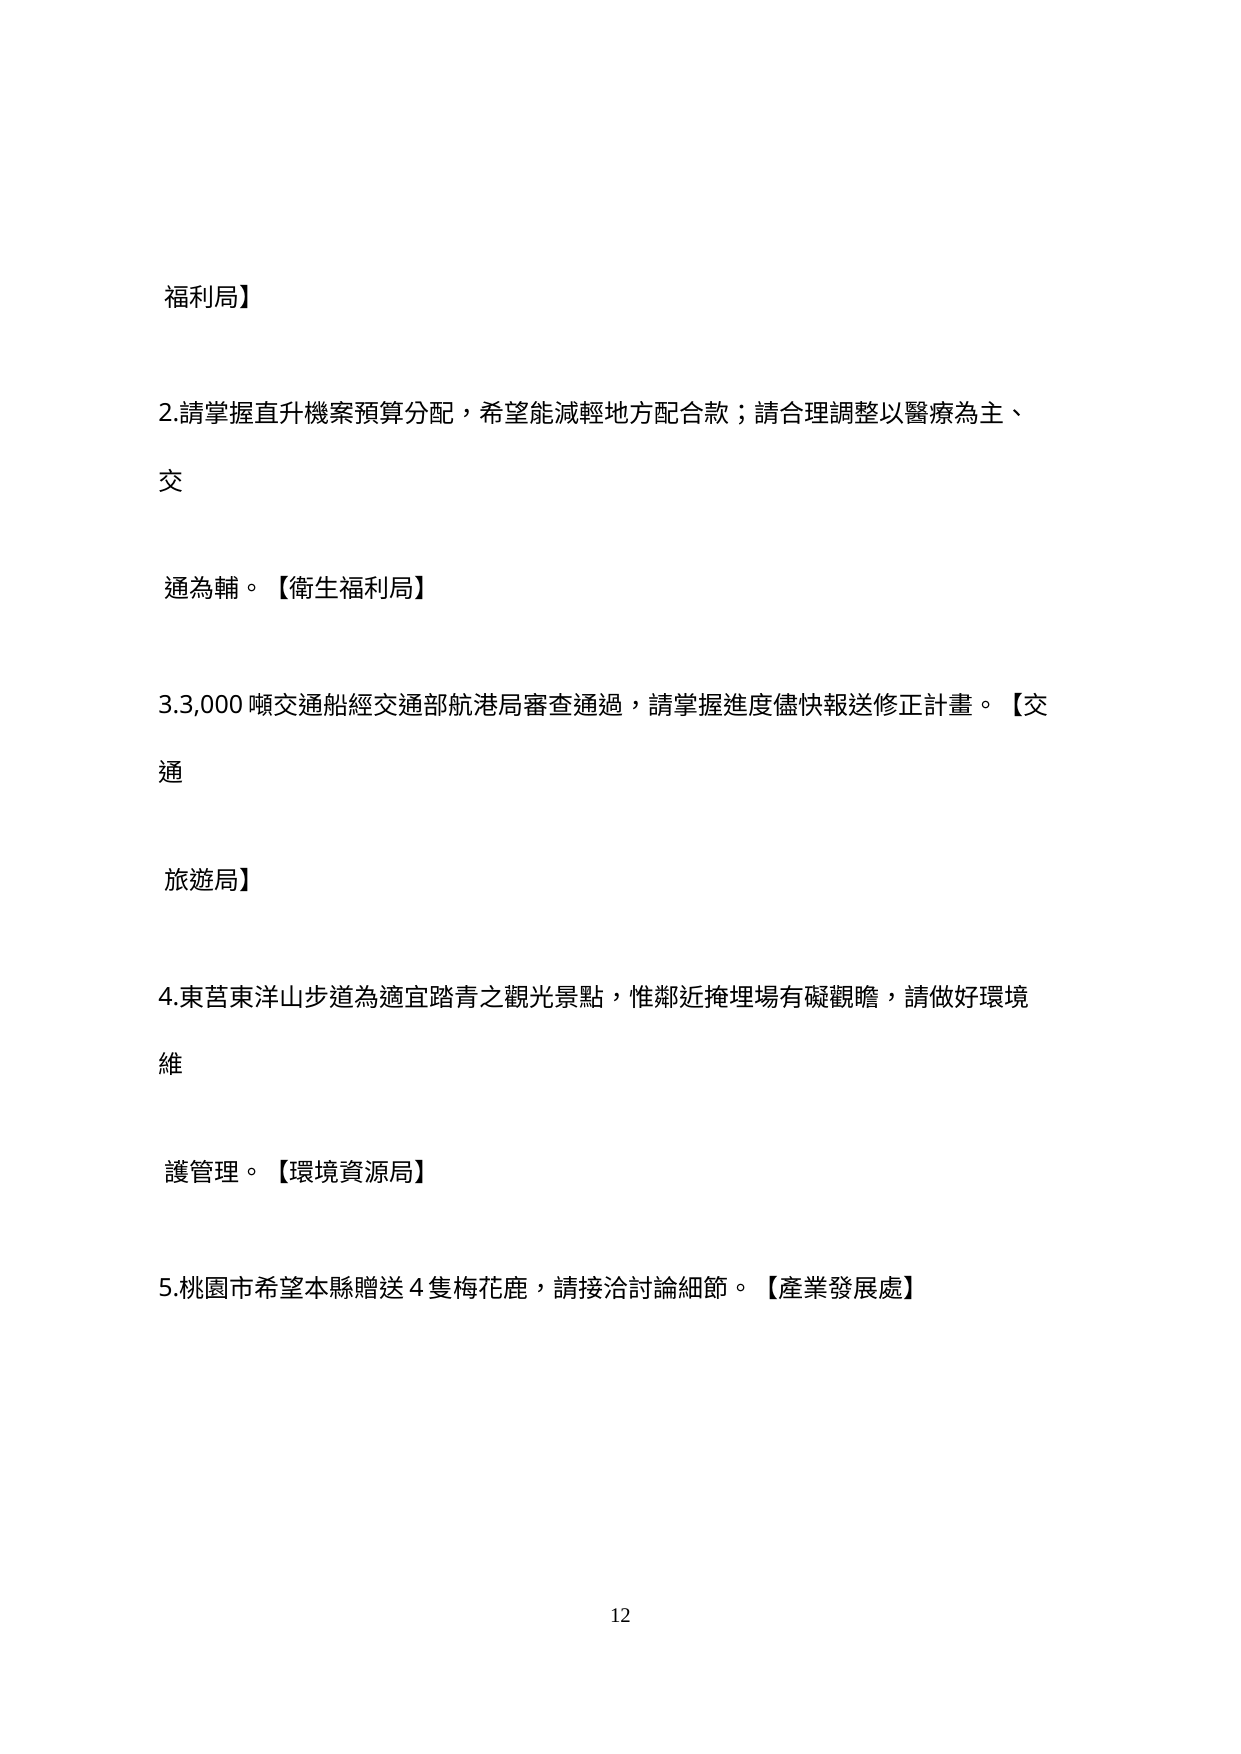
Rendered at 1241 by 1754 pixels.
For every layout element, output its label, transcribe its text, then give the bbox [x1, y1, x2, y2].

text 護管理。【環境資源局】 [158, 1131, 1053, 1189]
text 3.3,000噸交通船經交通部航港局審查通過，請掌握進度儘快報送修正計畫。【交通 [158, 664, 1053, 789]
text 5.桃園市希望本縣贈送4隻梅花鹿，請接洽討論細節。【產業發展處】 [158, 1247, 1053, 1306]
text 福利局】 [158, 256, 1053, 314]
text 2.請掌握直升機案預算分配，希望能減輕地方配合款；請合理調整以醫療為主、交 [158, 372, 1053, 498]
text 旅遊局】 [158, 839, 1053, 897]
text 4.東莒東洋山步道為適宜踏青之觀光景點，惟鄰近掩埋場有礙觀瞻，請做好環境維 [158, 956, 1053, 1081]
text 通為輔。【衛生福利局】 [158, 547, 1053, 606]
